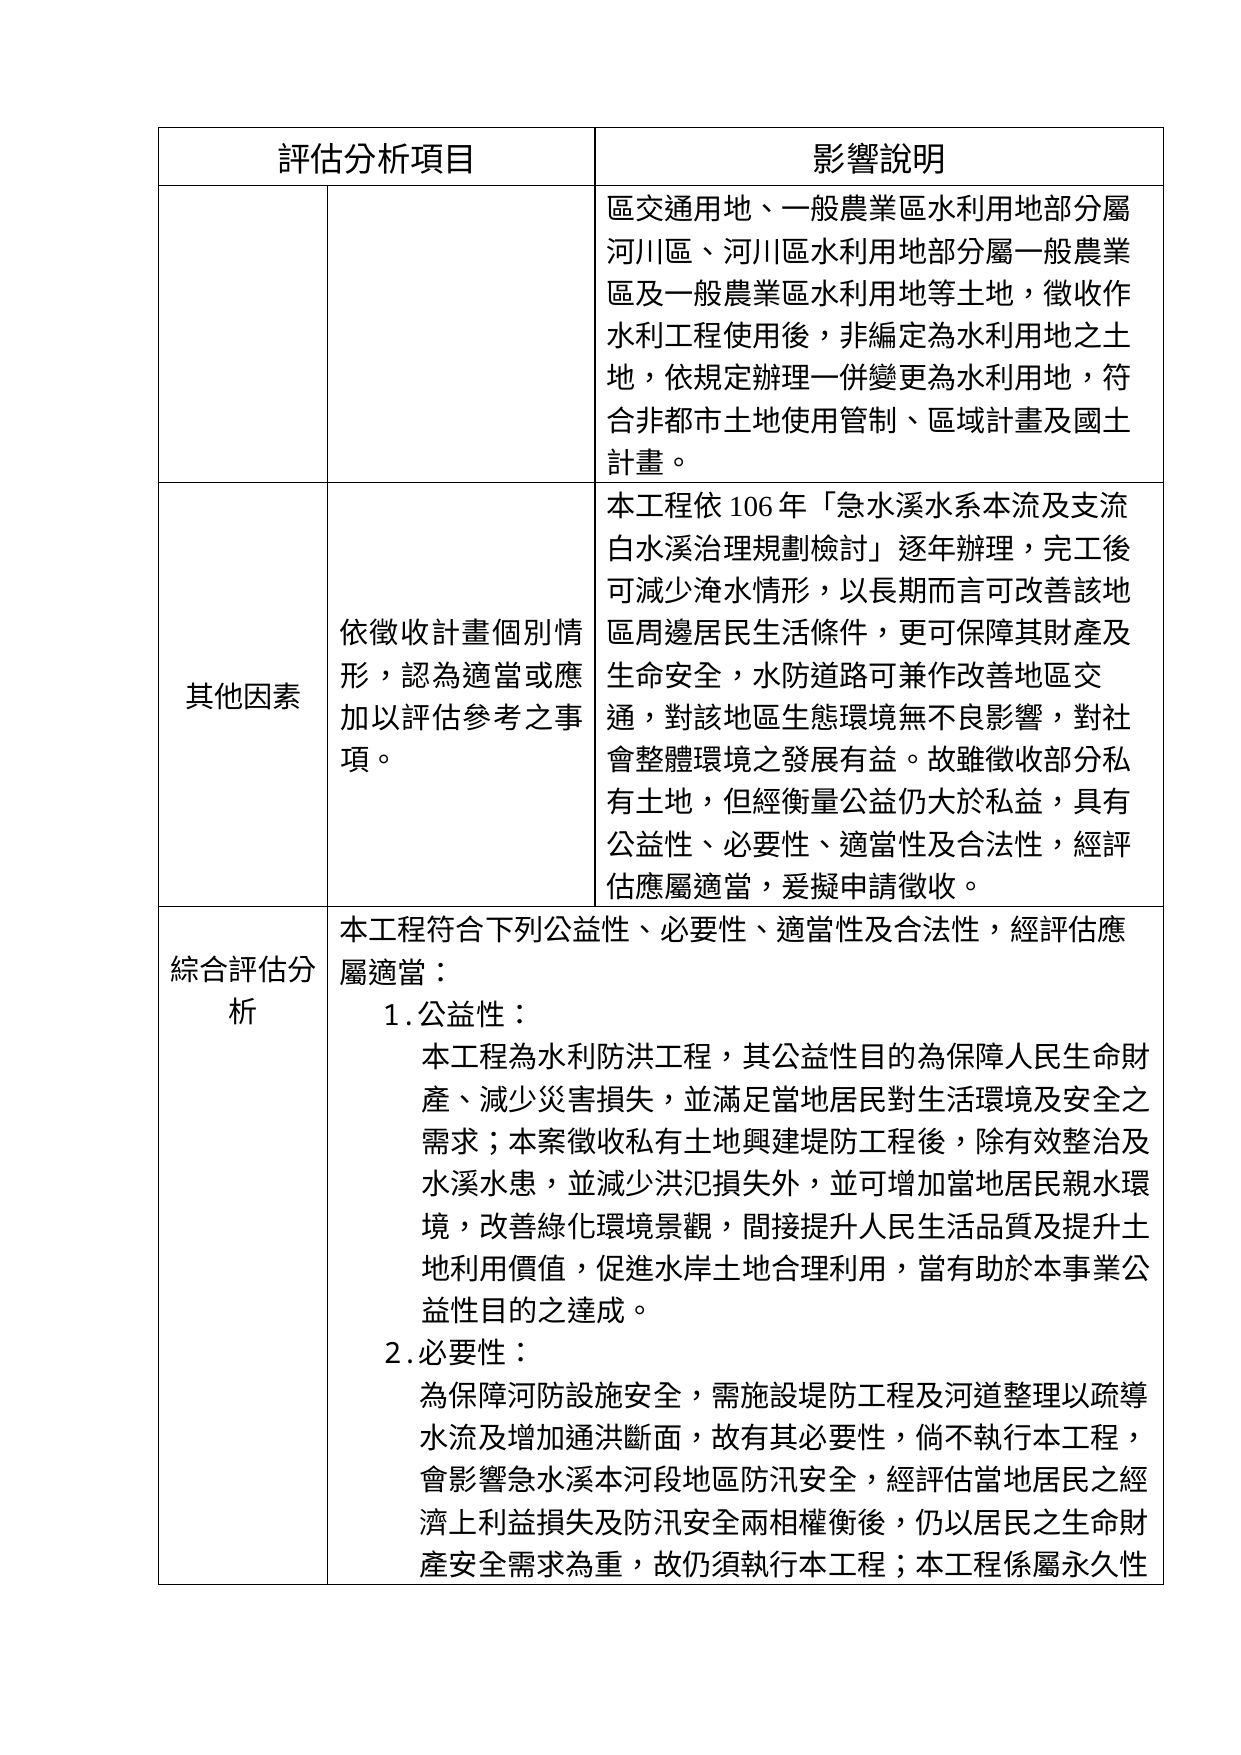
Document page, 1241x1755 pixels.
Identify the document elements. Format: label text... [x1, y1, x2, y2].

table_cell 本工程符合下列公益性、必要性、適當性及合法性，經評估應屬適當： 1.公益性： 本工程為水利防洪工程，其公益性目的為保障人民生命財產、減少災害損失，並滿足當地居民對生活環境及安全之需求；本案徵收私有土地興建堤防工程後，除有效整治及水溪水患，並減少洪氾損失外，並可增加當地居民親水環境，改善綠化環境景觀，間接提升人民生活品質及提升土地利用價值，促進水岸土地合理利用，當有助於本事業公益性目的之達成。 2.必要性： 為保障河防設施安全，需施設堤防工程及河道整理以疏導水流及增加通洪斷面，故有其必要性，倘不執行本工程，會影響急水溪本河段地區防汛安全，經評估當地居民之經濟上利益損失及防汛安全兩相權衡後，仍以居民之生命財產安全需求為重，故仍須執行本工程；本工程係屬永久性 [328, 907, 1163, 1584]
table_cell 本工程依106年「急水溪水系本流及支流白水溪治理規劃檢討」逐年辦理，完工後可減少淹水情形，以長期而言可改善該地區周邊居民生活條件，更可保障其財產及生命安全，水防道路可兼作改善地區交通，對該地區生態環境無不良影響，對社會整體環境之發展有益。故雖徵收部分私有土地，但經衡量公益仍大於私益，具有公益性、必要性、適當性及合法性，經評估應屬適當，爰擬申請徵收。 [596, 483, 1163, 906]
table_cell 綜合評估分析 [159, 907, 327, 1584]
table_cell 區交通用地、一般農業區水利用地部分屬河川區、河川區水利用地部分屬一般農業區及一般農業區水利用地等土地，徵收作水利工程使用後，非編定為水利用地之土地，依規定辦理一併變更為水利用地，符合非都市土地使用管制、區域計畫及國土計畫。 [596, 186, 1163, 482]
table_cell 依徵收計畫個別情形，認為適當或應加以評估參考之事項。 [328, 483, 594, 906]
table_cell [159, 186, 327, 482]
table_header 影響說明 [596, 128, 1163, 185]
table_cell [328, 186, 594, 482]
table_header 評估分析項目 [159, 128, 594, 185]
table_cell 其他因素 [159, 483, 327, 906]
